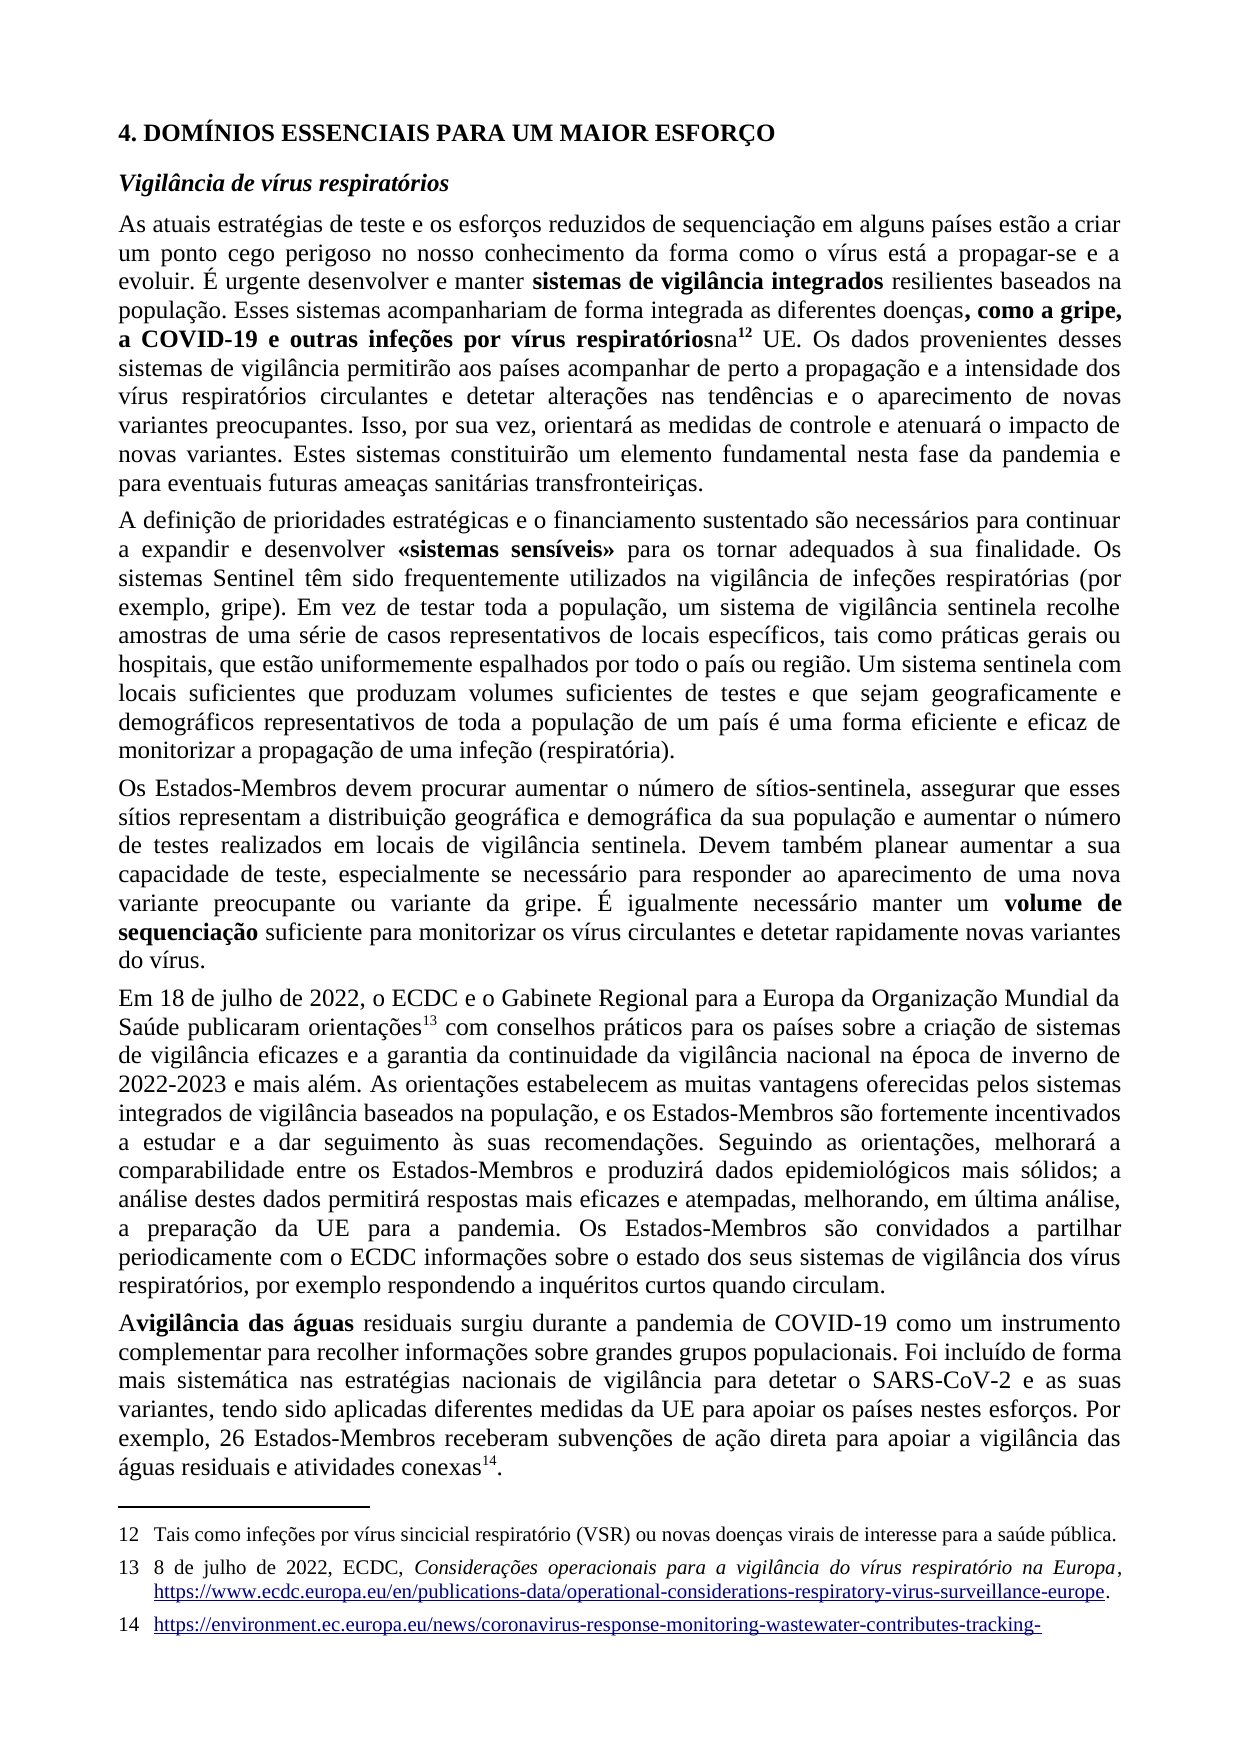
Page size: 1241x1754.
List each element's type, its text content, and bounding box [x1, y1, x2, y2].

text A definição de prioridades estratégicas e o financiamento sustentado são necessários para continuar a expandir e desenvolver «sistemas sensíveis» para os tornar adequados à sua finalidade. Os sistemas Sentinel têm sido frequentemente utilizados na vigilância de infeções respiratórias (por exemplo, gripe). Em vez de testar toda a população, um sistema de vigilância sentinela recolhe amostras de uma série de casos representativos de locais específicos, tais como práticas gerais ou hospitais, que estão uniformemente espalhados por todo o país ou região. Um sistema sentinela com locais suficientes que produzam volumes suficientes de testes e que sejam geograficamente e demográficos representativos de toda a população de um país é uma forma eficiente e eficaz de monitorizar a propagação de uma infeção (respiratória). [118, 505, 1122, 764]
subtitle 4. DOMÍNIOS ESSENCIAIS PARA UM MAIOR ESFORÇO [118, 118, 1122, 147]
text As atuais estratégias de teste e os esforços reduzidos de sequenciação em alguns países estão a criar um ponto cego perigoso no nosso conhecimento da forma como o vírus está a propagar-se e a evoluir. É urgente desenvolver e manter sistemas de vigilância integrados resilientes baseados na população. Esses sistemas acompanhariam de forma integrada as diferentes doenças, como a gripe, a COVID-19 e outras infeções por vírus respiratóriosna UE. Os dados provenientes desses sistemas de vigilância permitirão aos países acompanhar de perto a propagação e a intensidade dos vírus respiratórios circulantes e detetar alterações nas tendências e o aparecimento de novas variantes preocupantes. Isso, por sua vez, orientará as medidas de controle e atenuará o impacto de novas variantes. Estes sistemas constituirão um elemento fundamental nesta fase da pandemia e para eventuais futuras ameaças sanitárias transfronteiriças. [118, 209, 1122, 496]
text Tais como infeções por vírus sincicial respiratório (VSR) ou novas doenças virais de interesse para a saúde pública. [118, 1522, 1122, 1546]
text Os Estados-Membros devem procurar aumentar o número de sítios-sentinela, assegurar que esses sítios representam a distribuição geográfica e demográfica da sua população e aumentar o número de testes realizados em locais de vigilância sentinela. Devem também planear aumentar a sua capacidade de teste, especialmente se necessário para responder ao aparecimento de uma nova variante preocupante ou variante da gripe. É igualmente necessário manter um volume de sequenciação suficiente para monitorizar os vírus circulantes e detetar rapidamente novas variantes do vírus. [118, 773, 1122, 974]
text https://environment.ec.europa.eu/news/coronavirus-response-monitoring-wastewater-contributes-tracking- [118, 1612, 1122, 1636]
subtitle Vigilância de vírus respiratórios [118, 168, 1122, 196]
text Avigilância das águas residuais surgiu durante a pandemia de COVID-19 como um instrumento complementar para recolher informações sobre grandes grupos populacionais. Foi incluído de forma mais sistemática nas estratégias nacionais de vigilância para detetar o SARS-CoV-2 e as suas variantes, tendo sido aplicadas diferentes medidas da UE para apoiar os países nestes esforços. Por exemplo, 26 Estados-Membros receberam subvenções de ação direta para apoiar a vigilância das águas residuais e atividades conexas. [118, 1308, 1122, 1481]
text Em 18 de julho de 2022, o ECDC e o Gabinete Regional para a Europa da Organização Mundial da Saúde publicaram orientações com conselhos práticos para os países sobre a criação de sistemas de vigilância eficazes e a garantia da continuidade da vigilância nacional na época de inverno de 2022-2023 e mais além. As orientações estabelecem as muitas vantagens oferecidas pelos sistemas integrados de vigilância baseados na população, e os Estados-Membros são fortemente incentivados a estudar e a dar seguimento às suas recomendações. Seguindo as orientações, melhorará a comparabilidade entre os Estados-Membros e produzirá dados epidemiológicos mais sólidos; a análise destes dados permitirá respostas mais eficazes e atempadas, melhorando, em última análise, a preparação da UE para a pandemia. Os Estados-Membros são convidados a partilhar periodicamente com o ECDC informações sobre o estado dos seus sistemas de vigilância dos vírus respiratórios, por exemplo respondendo a inquéritos curtos quando circulam. [118, 983, 1122, 1299]
text 8 de julho de 2022, ECDC, Considerações operacionais para a vigilância do vírus respiratório na Europa, https://www.ecdc.europa.eu/en/publications-data/operational-considerations-respiratory-virus-surveillance-europe. [118, 1555, 1122, 1603]
